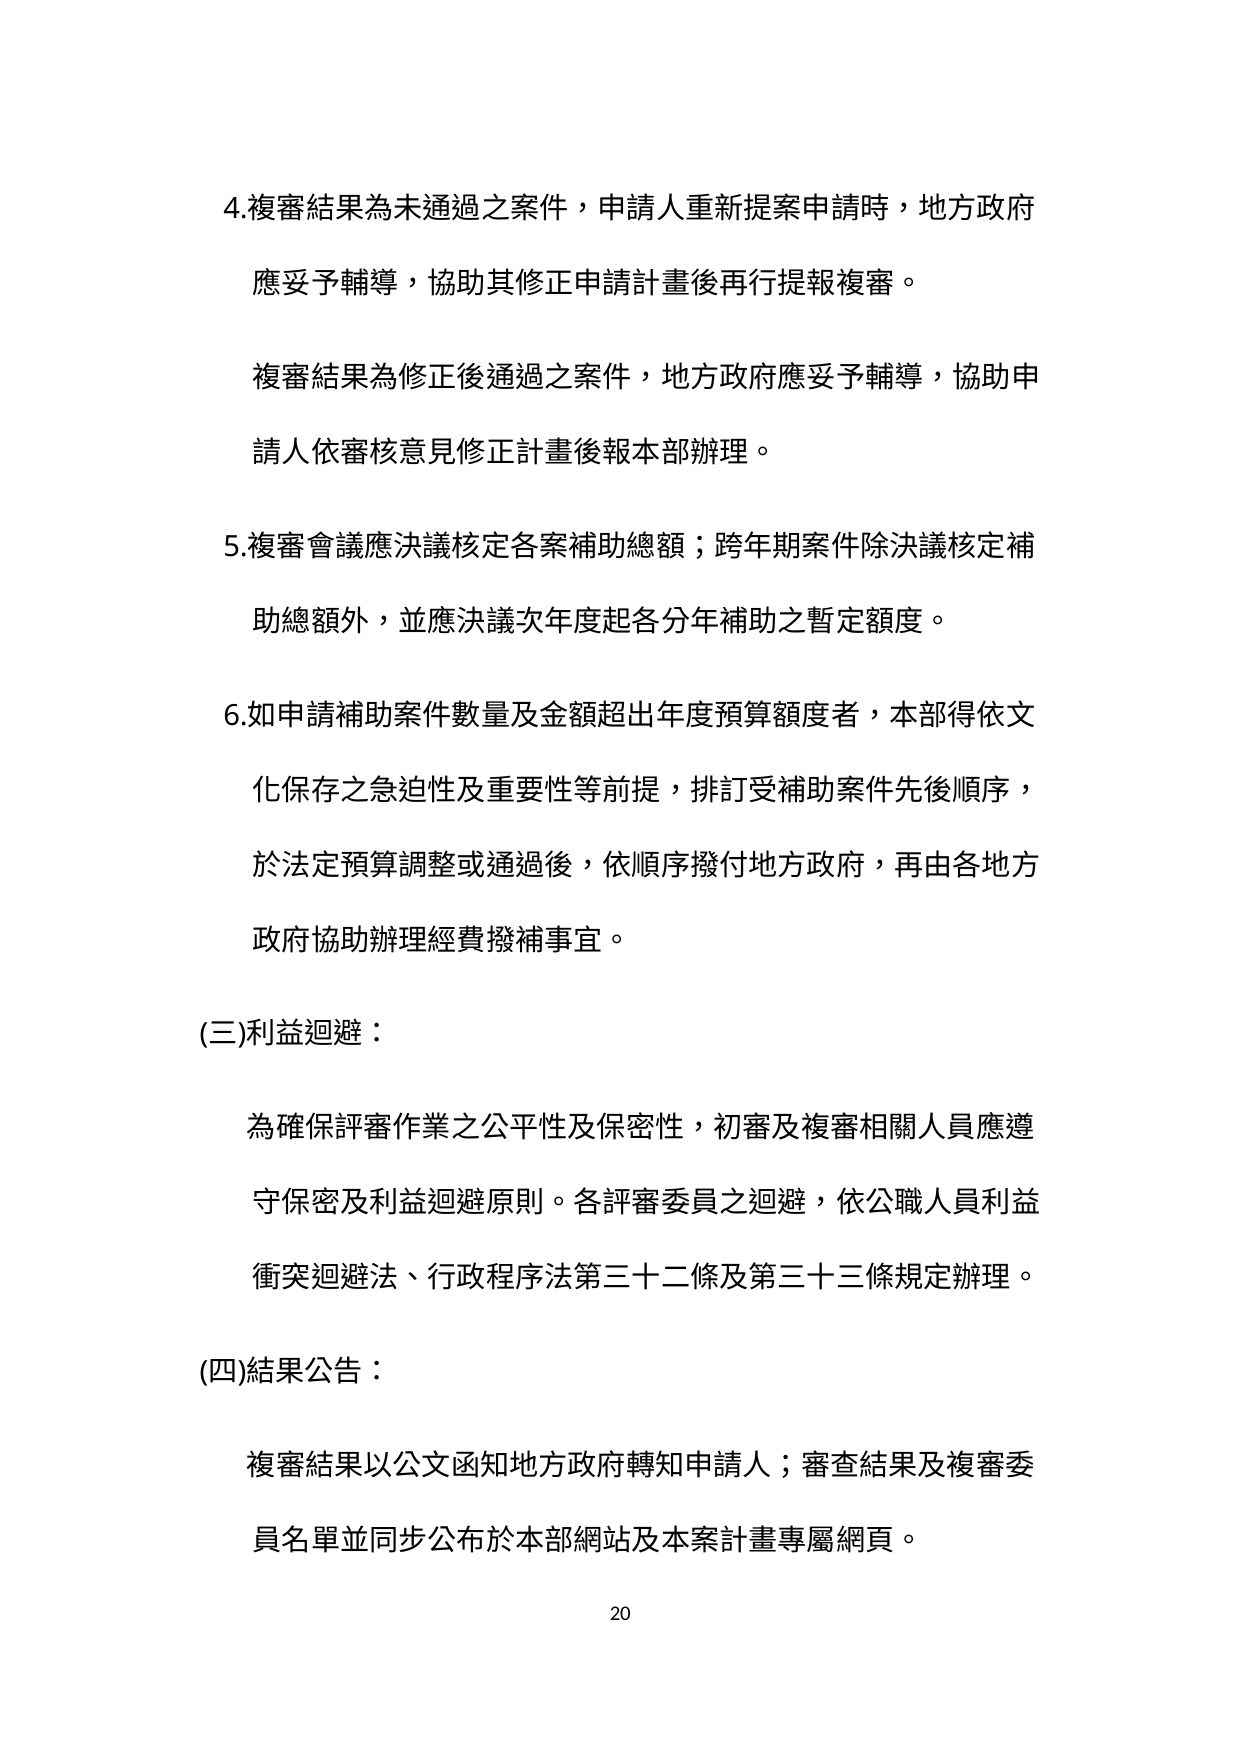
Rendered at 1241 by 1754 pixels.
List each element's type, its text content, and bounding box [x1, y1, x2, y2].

text (三)利益迴避： [199, 987, 1053, 1062]
text 4.複審結果為未通過之案件，申請人重新提案申請時，地方政府應妥予輔導，協助其修正申請計畫後再行提報複審。 [223, 162, 1053, 312]
text 5.複審會議應決議核定各案補助總額；跨年期案件除決議核定補助總額外，並應決議次年度起各分年補助之暫定額度。 [223, 500, 1053, 650]
text (四)結果公告： [199, 1325, 1053, 1400]
text 複審結果為修正後通過之案件，地方政府應妥予輔導，協助申請人依審核意見修正計畫後報本部辦理。 [252, 331, 1053, 481]
text 6.如申請補助案件數量及金額超出年度預算額度者，本部得依文化保存之急迫性及重要性等前提，排訂受補助案件先後順序，於法定預算調整或通過後，依順序撥付地方政府，再由各地方政府協助辦理經費撥補事宜。 [223, 669, 1053, 969]
text 為確保評審作業之公平性及保密性，初審及複審相關人員應遵守保密及利益迴避原則。各評審委員之迴避，依公職人員利益衝突迴避法、行政程序法第三十二條及第三十三條規定辦理。 [247, 1081, 1053, 1306]
text 複審結果以公文函知地方政府轉知申請人；審查結果及複審委員名單並同步公布於本部網站及本案計畫專屬網頁。 [247, 1419, 1053, 1569]
